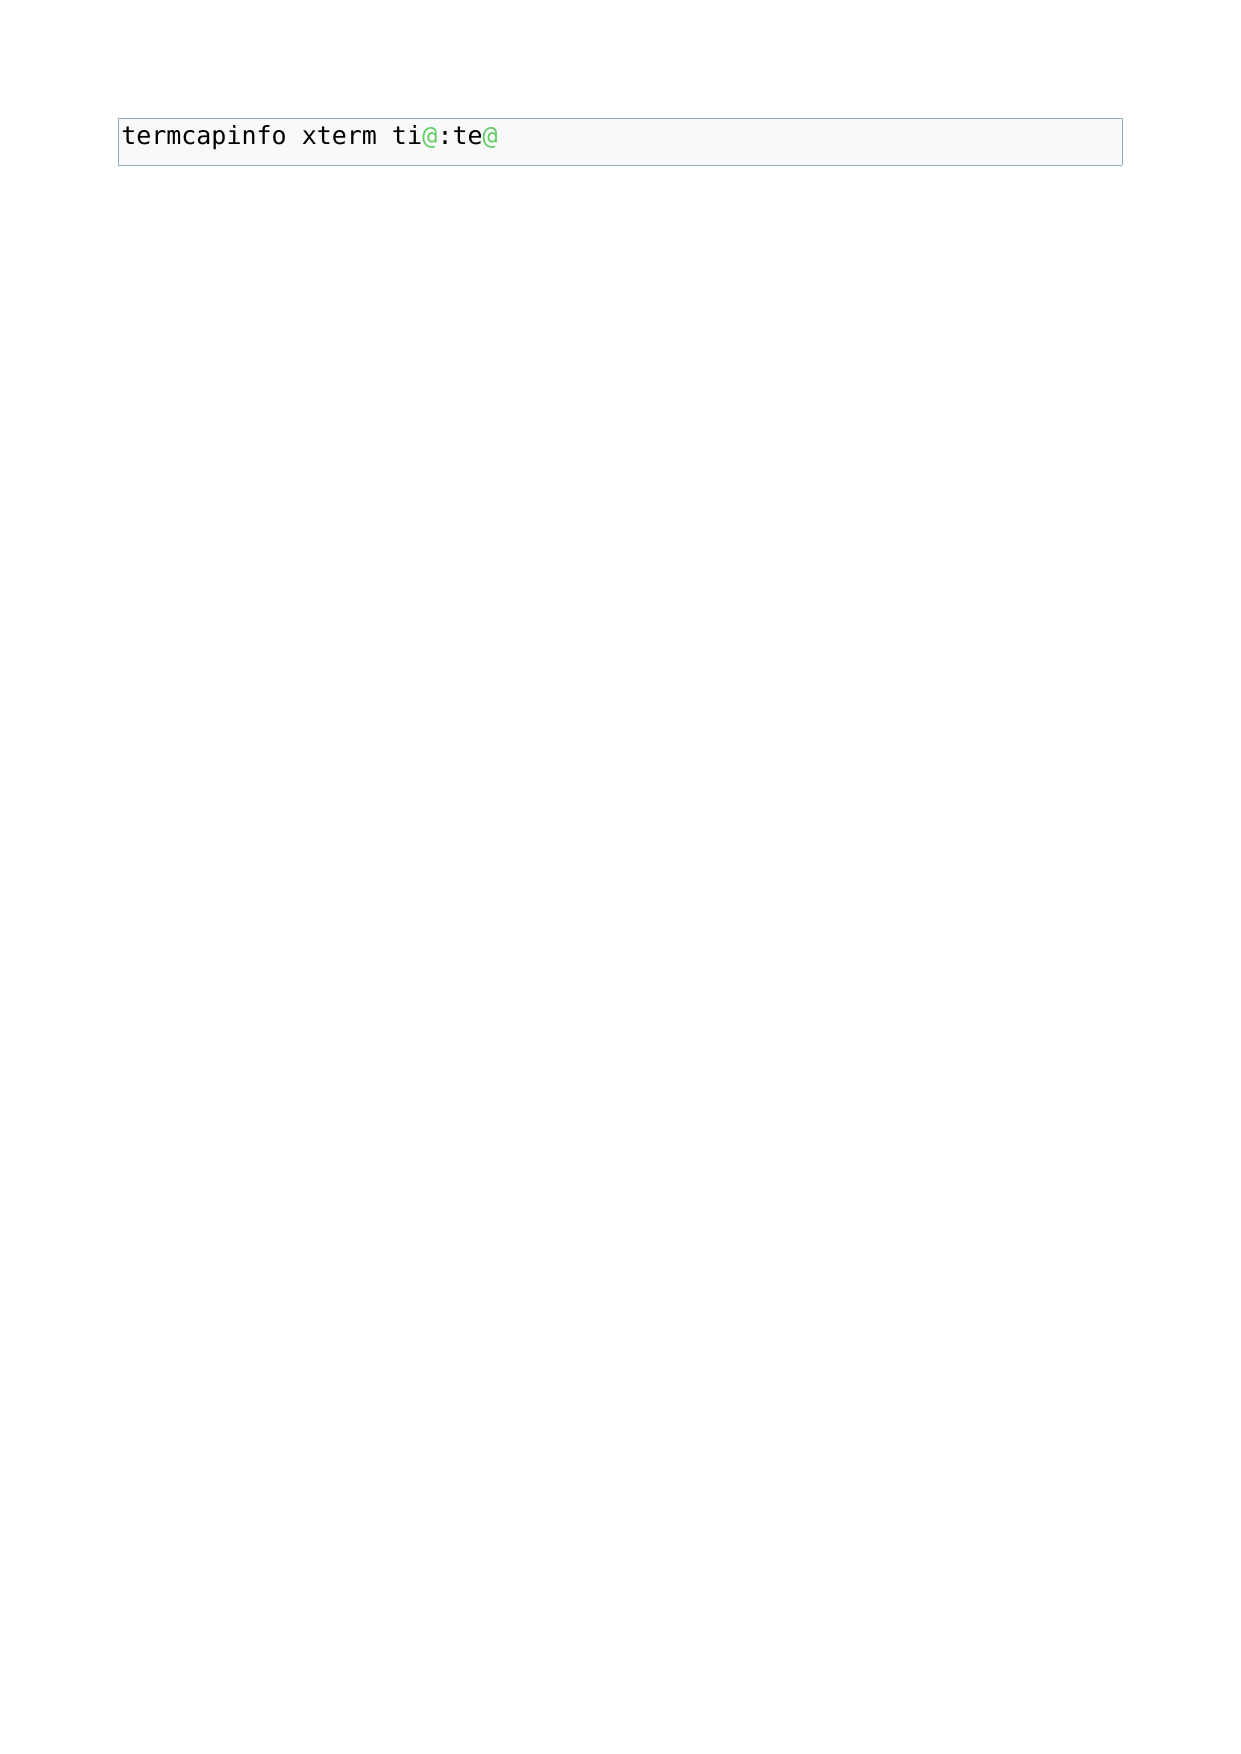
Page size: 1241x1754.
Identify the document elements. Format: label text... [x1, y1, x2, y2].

table_header termcapinfo xterm ti@:te@ [119, 119, 1122, 165]
